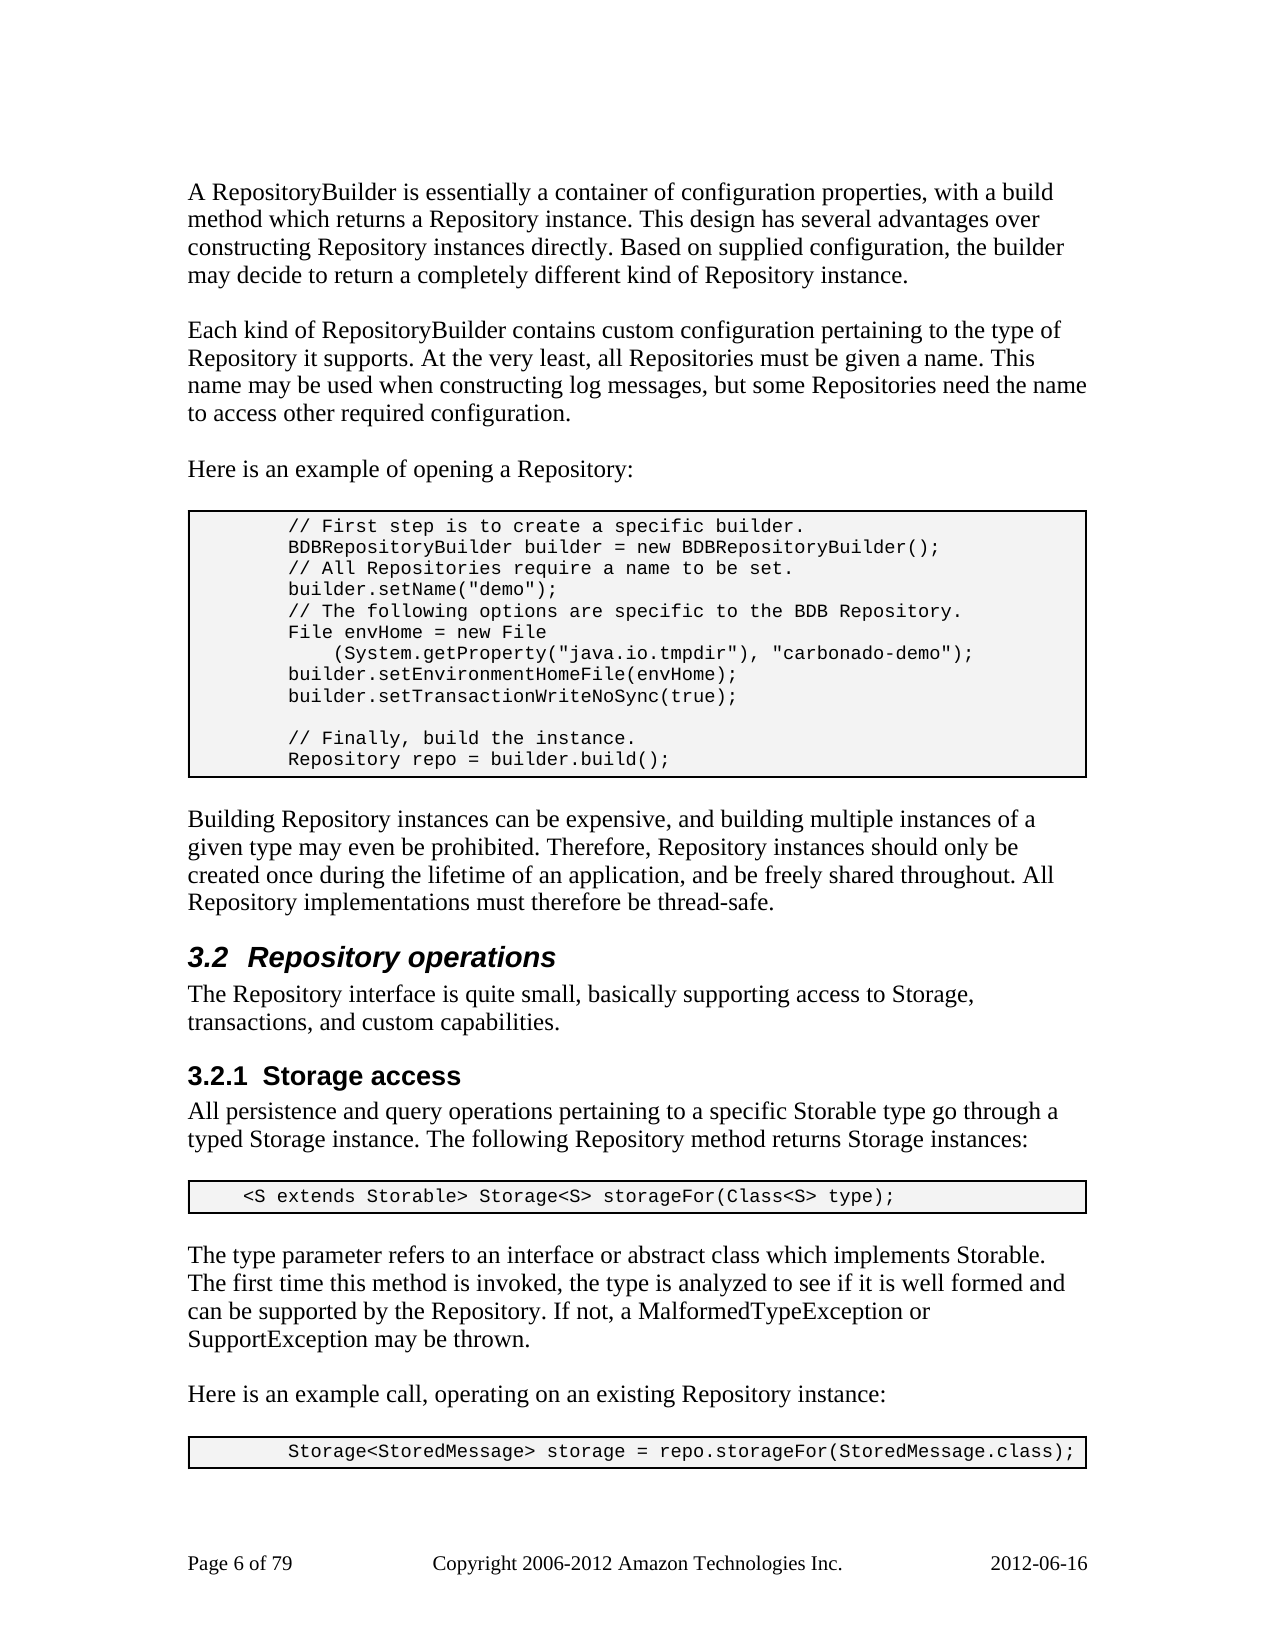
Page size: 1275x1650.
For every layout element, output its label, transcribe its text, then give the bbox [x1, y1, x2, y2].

text // The following options are specific to the BDB Repository. [190, 595, 1085, 616]
text // First step is to create a specific builder. [190, 512, 1085, 531]
text Each kind of RepositoryBuilder contains custom configuration pertaining to the type of Repository it supports. At the very least, all Repositories must be given a name. This name may be used when constructing log messages, but some Repositories need the name to access other required configuration. [187, 316, 1087, 427]
text (System.getProperty("java.io.tmpdir"), "carbonado-demo"); [190, 638, 1085, 659]
text File envHome = new File [190, 616, 1085, 638]
text Repository repo = builder.build(); [190, 744, 1085, 776]
text builder.setTransactionWriteNoSync(true); [190, 680, 1085, 701]
text Here is an example call, operating on an existing Repository instance: [187, 1380, 1087, 1408]
text <S extends Storable> Storage<S> storageFor(Class<S> type); [190, 1182, 1085, 1212]
text Building Repository instances can be expensive, and building multiple instances of a given type may even be prohibited. Therefore, Repository instances should only be created once during the lifetime of an application, and be freely shared throughout. All Repository implementations must therefore be thread-safe. [187, 805, 1087, 916]
text // Finally, build the instance. [190, 723, 1085, 744]
text BDBRepositoryBuilder builder = new BDBRepositoryBuilder(); [190, 531, 1085, 553]
text builder.setEnvironmentHomeFile(envHome); [190, 659, 1085, 680]
text The type parameter refers to an interface or abstract class which implements Storable. The first time this method is invoked, the type is analyzed to see if it is well formed and can be supported by the Repository. If not, a MalformedTypeException or SupportException may be thrown. [187, 1242, 1087, 1352]
text // All Repositories require a name to be set. [190, 553, 1085, 574]
text All persistence and query operations pertaining to a specific Storable type go through a typed Storage instance. The following Repository method returns Storage instances: [187, 1097, 1087, 1152]
text Storage<StoredMessage> storage = repo.storageFor(StoredMessage.class); [190, 1438, 1085, 1467]
text A RepositoryBuilder is essentially a container of configuration properties, with a build method which returns a Repository instance. This design has several advantages over constructing Repository instances directly. Based on supplied configuration, the builder may decide to return a completely different kind of Repository instance. [187, 178, 1087, 288]
subtitle Storage access [187, 1061, 1087, 1091]
text builder.setName("demo"); [190, 574, 1085, 595]
subtitle Repository operations [187, 941, 1087, 974]
text The Repository interface is quite small, basically supporting access to Storage, transactions, and custom capabilities. [187, 980, 1087, 1036]
text Here is an example of opening a Repository: [187, 455, 1087, 482]
